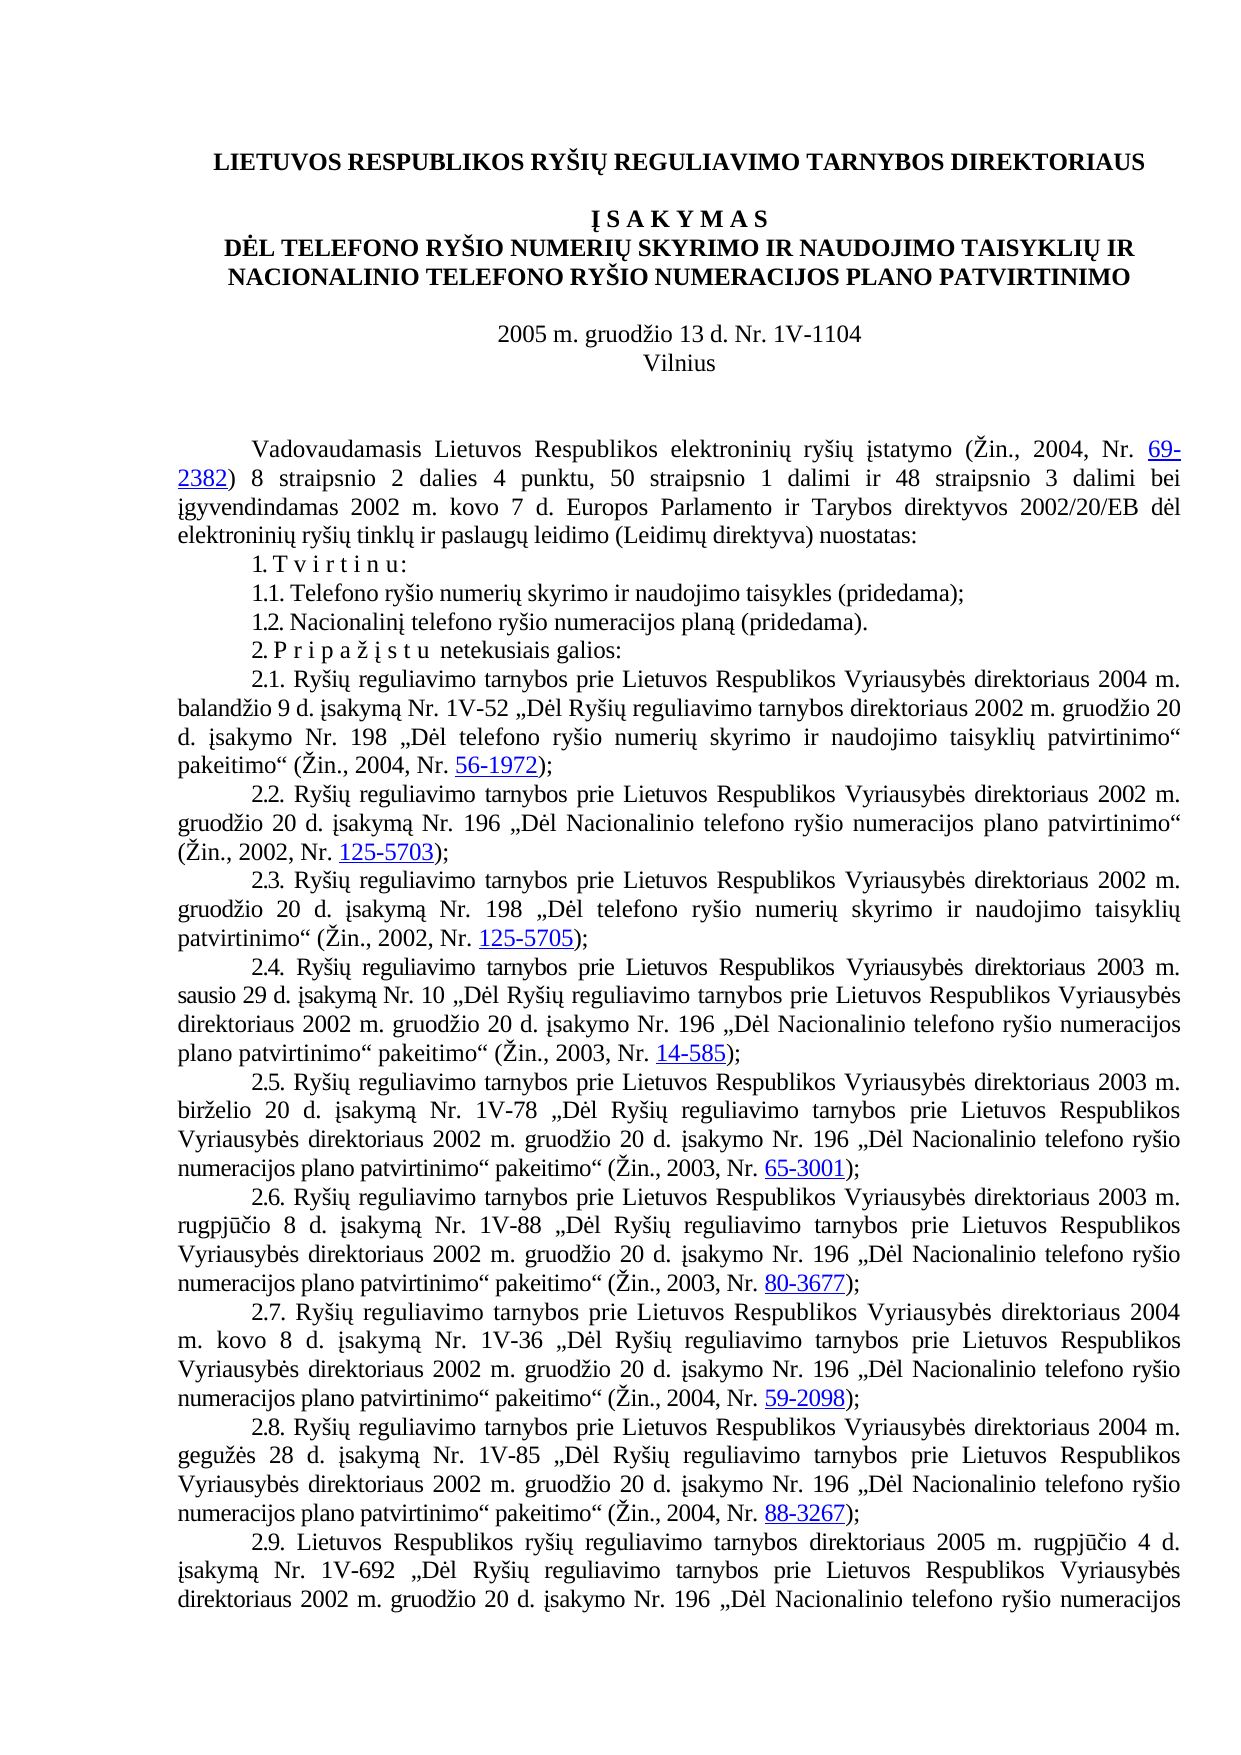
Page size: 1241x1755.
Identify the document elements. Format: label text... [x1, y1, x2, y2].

text 2.1. Ryšių reguliavimo tarnybos prie Lietuvos Respublikos Vyriausybės direktoriaus 2004 m. balandžio 9 d. įsakymą Nr. 1V-52 „Dėl Ryšių reguliavimo tarnybos direktoriaus 2002 m. gruodžio 20 d. įsakymo Nr. 198 „Dėl telefono ryšio numerių skyrimo ir naudojimo taisyklių patvirtinimo“ pakeitimo“ (Žin., 2004, Nr. 56-1972); [177, 664, 1181, 779]
text 2.3. Ryšių reguliavimo tarnybos prie Lietuvos Respublikos Vyriausybės direktoriaus 2002 m. gruodžio 20 d. įsakymą Nr. 198 „Dėl telefono ryšio numerių skyrimo ir naudojimo taisyklių patvirtinimo“ (Žin., 2002, Nr. 125-5705); [177, 866, 1181, 952]
text DĖL TELEFONO RYŠIO NUMERIŲ SKYRIMO IR NAUDOJIMO TAISYKLIŲ IR NACIONALINIO TELEFONO RYŠIO NUMERACIJOS PLANO PATVIRTINIMO [177, 233, 1181, 291]
text 1.1. Telefono ryšio numerių skyrimo ir naudojimo taisykles (pridedama); [177, 578, 1181, 607]
text 2. Pripažįstu netekusiais galios: [177, 636, 1181, 664]
text 2.6. Ryšių reguliavimo tarnybos prie Lietuvos Respublikos Vyriausybės direktoriaus 2003 m. rugpjūčio 8 d. įsakymą Nr. 1V-88 „Dėl Ryšių reguliavimo tarnybos prie Lietuvos Respublikos Vyriausybės direktoriaus 2002 m. gruodžio 20 d. įsakymo Nr. 196 „Dėl Nacionalinio telefono ryšio numeracijos plano patvirtinimo“ pakeitimo“ (Žin., 2003, Nr. 80-3677); [177, 1182, 1181, 1297]
text 2.2. Ryšių reguliavimo tarnybos prie Lietuvos Respublikos Vyriausybės direktoriaus 2002 m. gruodžio 20 d. įsakymą Nr. 196 „Dėl Nacionalinio telefono ryšio numeracijos plano patvirtinimo“ (Žin., 2002, Nr. 125-5703); [177, 779, 1181, 866]
text 2.9. Lietuvos Respublikos ryšių reguliavimo tarnybos direktoriaus 2005 m. rugpjūčio 4 d. įsakymą Nr. 1V-692 „Dėl Ryšių reguliavimo tarnybos prie Lietuvos Respublikos Vyriausybės direktoriaus 2002 m. gruodžio 20 d. įsakymo Nr. 196 „Dėl Nacionalinio telefono ryšio numeracijos [177, 1527, 1181, 1613]
text Vilnius [177, 348, 1181, 377]
text 2.5. Ryšių reguliavimo tarnybos prie Lietuvos Respublikos Vyriausybės direktoriaus 2003 m. birželio 20 d. įsakymą Nr. 1V-78 „Dėl Ryšių reguliavimo tarnybos prie Lietuvos Respublikos Vyriausybės direktoriaus 2002 m. gruodžio 20 d. įsakymo Nr. 196 „Dėl Nacionalinio telefono ryšio numeracijos plano patvirtinimo“ pakeitimo“ (Žin., 2003, Nr. 65-3001); [177, 1067, 1181, 1182]
text LIETUVOS RESPUBLIKOS RYŠIŲ REGULIAVIMO TARNYBOS DIREKTORIAUS [177, 147, 1181, 176]
text Vadovaudamasis Lietuvos Respublikos elektroninių ryšių įstatymo (Žin., 2004, Nr. 69-2382) 8 straipsnio 2 dalies 4 punktu, 50 straipsnio 1 dalimi ir 48 straipsnio 3 dalimi bei įgyvendindamas 2002 m. kovo 7 d. Europos Parlamento ir Tarybos direktyvos 2002/20/EB dėl elektroninių ryšių tinklų ir paslaugų leidimo (Leidimų direktyva) nuostatas: [177, 434, 1181, 549]
text Į S A K Y M A S [177, 204, 1181, 233]
text 2005 m. gruodžio 13 d. Nr. 1V-1104 [177, 319, 1181, 348]
text 2.8. Ryšių reguliavimo tarnybos prie Lietuvos Respublikos Vyriausybės direktoriaus 2004 m. gegužės 28 d. įsakymą Nr. 1V-85 „Dėl Ryšių reguliavimo tarnybos prie Lietuvos Respublikos Vyriausybės direktoriaus 2002 m. gruodžio 20 d. įsakymo Nr. 196 „Dėl Nacionalinio telefono ryšio numeracijos plano patvirtinimo“ pakeitimo“ (Žin., 2004, Nr. 88-3267); [177, 1412, 1181, 1527]
text 2.7. Ryšių reguliavimo tarnybos prie Lietuvos Respublikos Vyriausybės direktoriaus 2004 m. kovo 8 d. įsakymą Nr. 1V-36 „Dėl Ryšių reguliavimo tarnybos prie Lietuvos Respublikos Vyriausybės direktoriaus 2002 m. gruodžio 20 d. įsakymo Nr. 196 „Dėl Nacionalinio telefono ryšio numeracijos plano patvirtinimo“ pakeitimo“ (Žin., 2004, Nr. 59-2098); [177, 1297, 1181, 1412]
text 1. Tvirtinu: [177, 549, 1181, 578]
text 2.4. Ryšių reguliavimo tarnybos prie Lietuvos Respublikos Vyriausybės direktoriaus 2003 m. sausio 29 d. įsakymą Nr. 10 „Dėl Ryšių reguliavimo tarnybos prie Lietuvos Respublikos Vyriausybės direktoriaus 2002 m. gruodžio 20 d. įsakymo Nr. 196 „Dėl Nacionalinio telefono ryšio numeracijos plano patvirtinimo“ pakeitimo“ (Žin., 2003, Nr. 14-585); [177, 952, 1181, 1067]
text 1.2. Nacionalinį telefono ryšio numeracijos planą (pridedama). [177, 607, 1181, 636]
